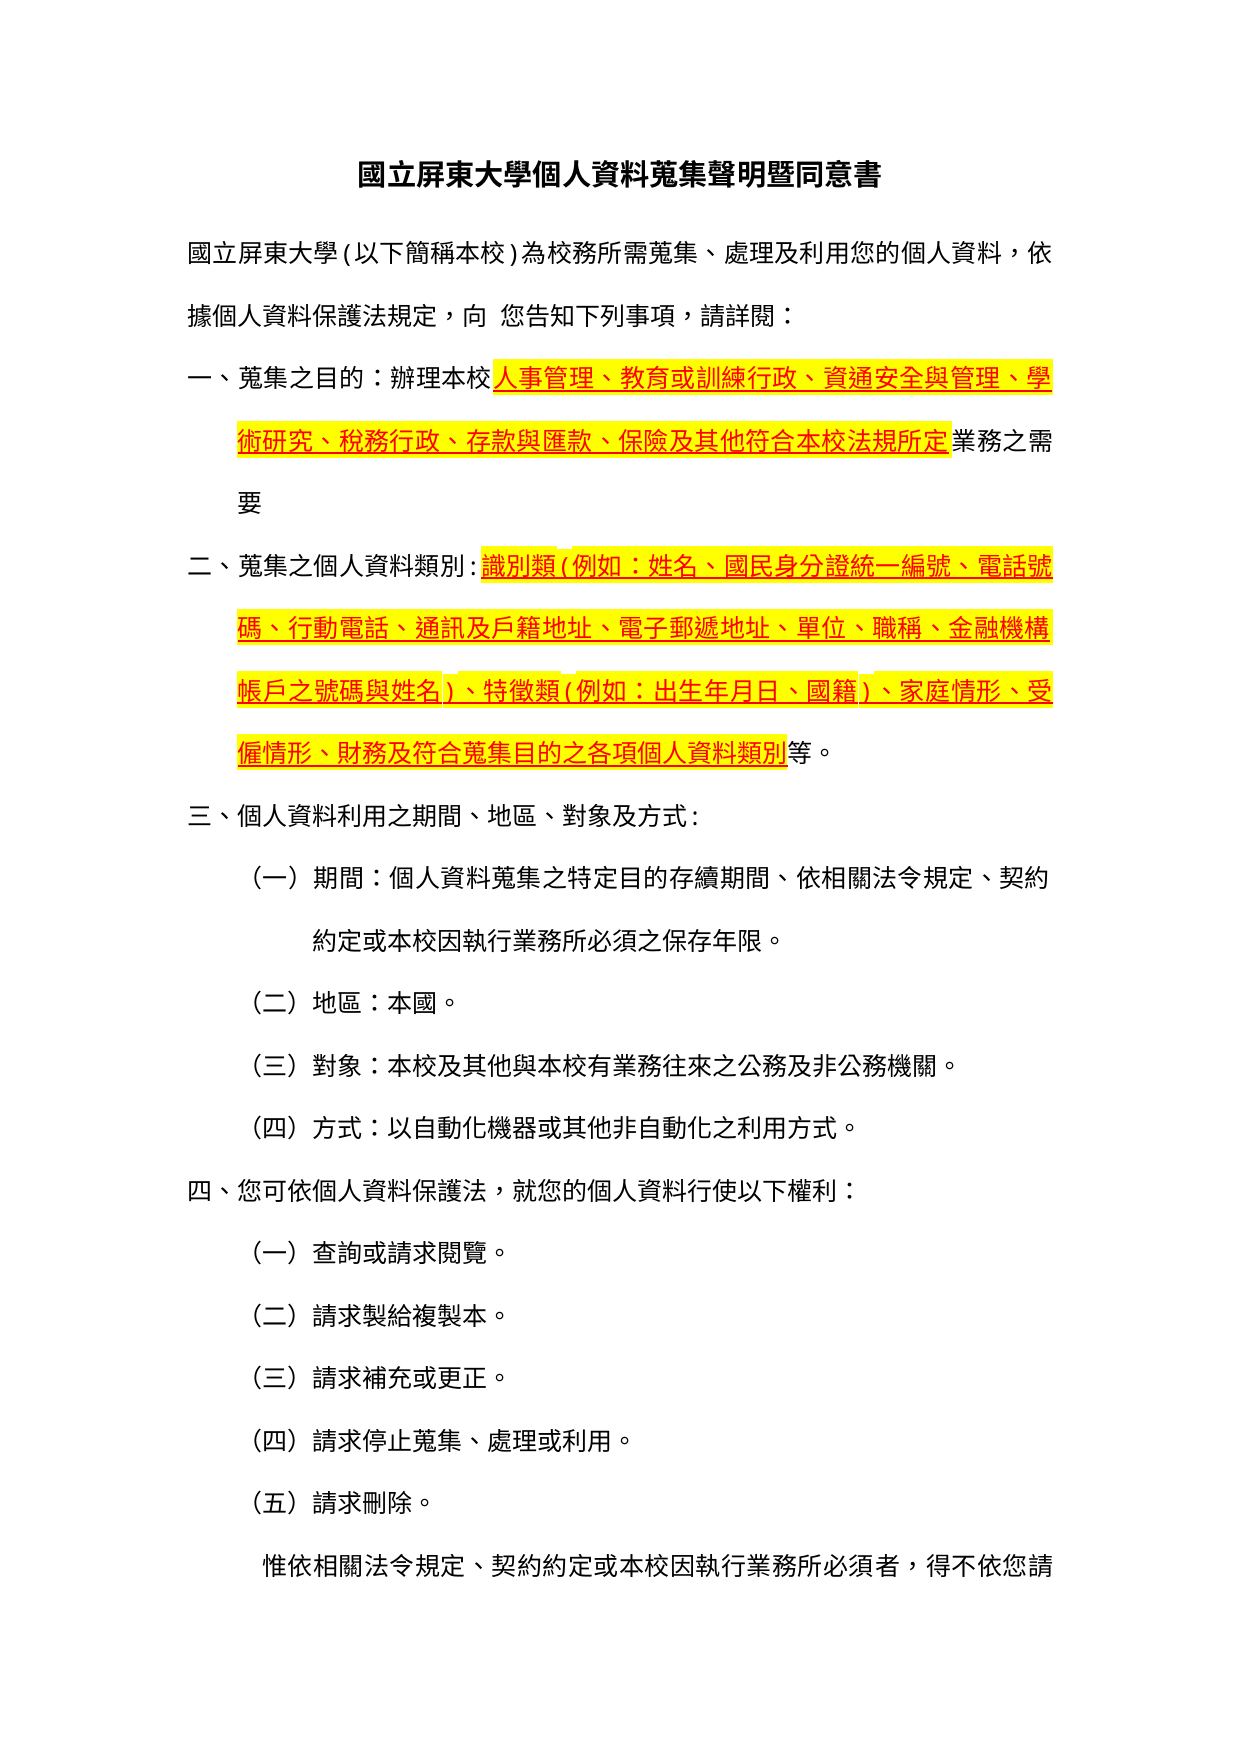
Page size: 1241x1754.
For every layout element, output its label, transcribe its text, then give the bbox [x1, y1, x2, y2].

text （四）請求停止蒐集、處理或利用。 [237, 1398, 1053, 1460]
text 二、蒐集之個人資料類別:識別類(例如：姓名、國民身分證統一編號、電話號碼、行動電話、通訊及戶籍地址、電子郵遞地址、單位、職稱、金融機構帳戶之號碼與姓名)、特徵類(例如：出生年月日、國籍)、家庭情形、受僱情形、財務及符合蒐集目的之各項個人資料類別等。 [187, 523, 1053, 773]
text 四、您可依個人資料保護法，就您的個人資料行使以下權利： [187, 1148, 1053, 1210]
text （四）方式：以自動化機器或其他非自動化之利用方式。 [237, 1085, 1053, 1148]
text （二）請求製給複製本。 [237, 1273, 1053, 1335]
text （二）地區：本國。 [237, 960, 1053, 1023]
text （一）期間：個人資料蒐集之特定目的存續期間、依相關法令規定、契約約定或本校因執行業務所必須之保存年限。 [237, 835, 1053, 960]
text 國立屏東大學個人資料蒐集聲明暨同意書 [187, 158, 1053, 192]
text （一）查詢或請求閱覽。 [237, 1210, 1053, 1273]
text 三、個人資料利用之期間、地區、對象及方式: [187, 773, 1053, 835]
text （三）對象：本校及其他與本校有業務往來之公務及非公務機關。 [237, 1023, 1053, 1085]
text （三）請求補充或更正。 [237, 1335, 1053, 1398]
text 國立屏東大學(以下簡稱本校)為校務所需蒐集、處理及利用您的個人資料，依據個人資料保護法規定，向 您告知下列事項，請詳閱： [187, 210, 1053, 335]
text 一、蒐集之目的：辦理本校人事管理、教育或訓練行政、資通安全與管理、學術研究、稅務行政、存款與匯款、保險及其他符合本校法規所定業務之需要 [187, 335, 1053, 523]
text （五）請求刪除。 [237, 1460, 1053, 1523]
text 惟依相關法令規定、契約約定或本校因執行業務所必須者，得不依您請 [187, 1523, 1053, 1585]
